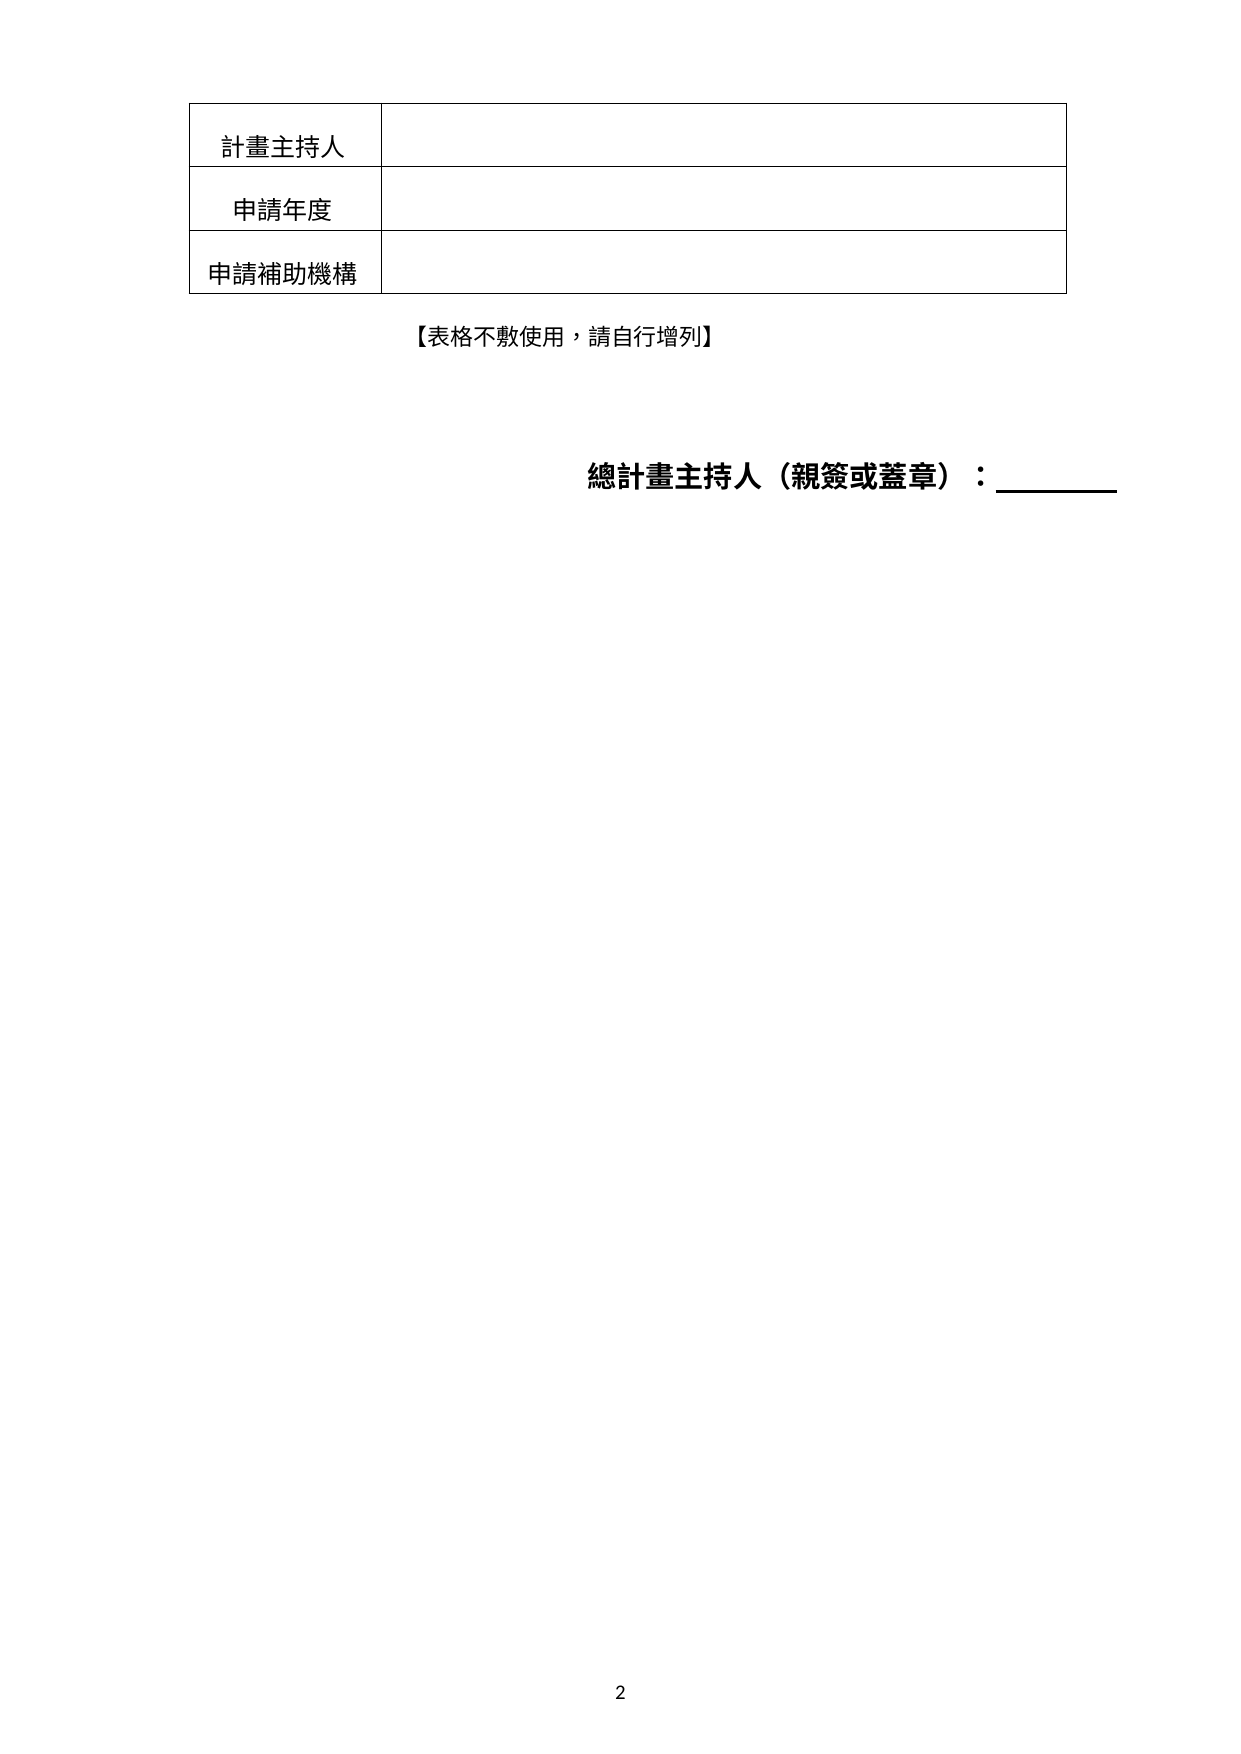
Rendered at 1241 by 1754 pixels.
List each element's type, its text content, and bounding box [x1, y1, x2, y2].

table_cell 申請年度 [190, 167, 381, 229]
table_cell [382, 167, 1066, 229]
text 總計畫主持人（親簽或蓋章）： [118, 432, 1116, 494]
table_header [382, 104, 1066, 166]
text 【表格不敷使用，請自行增列】 [118, 294, 1122, 357]
table_cell [382, 231, 1066, 293]
table_cell 申請補助機構 [190, 231, 381, 293]
table_header 計畫主持人 [190, 104, 381, 166]
